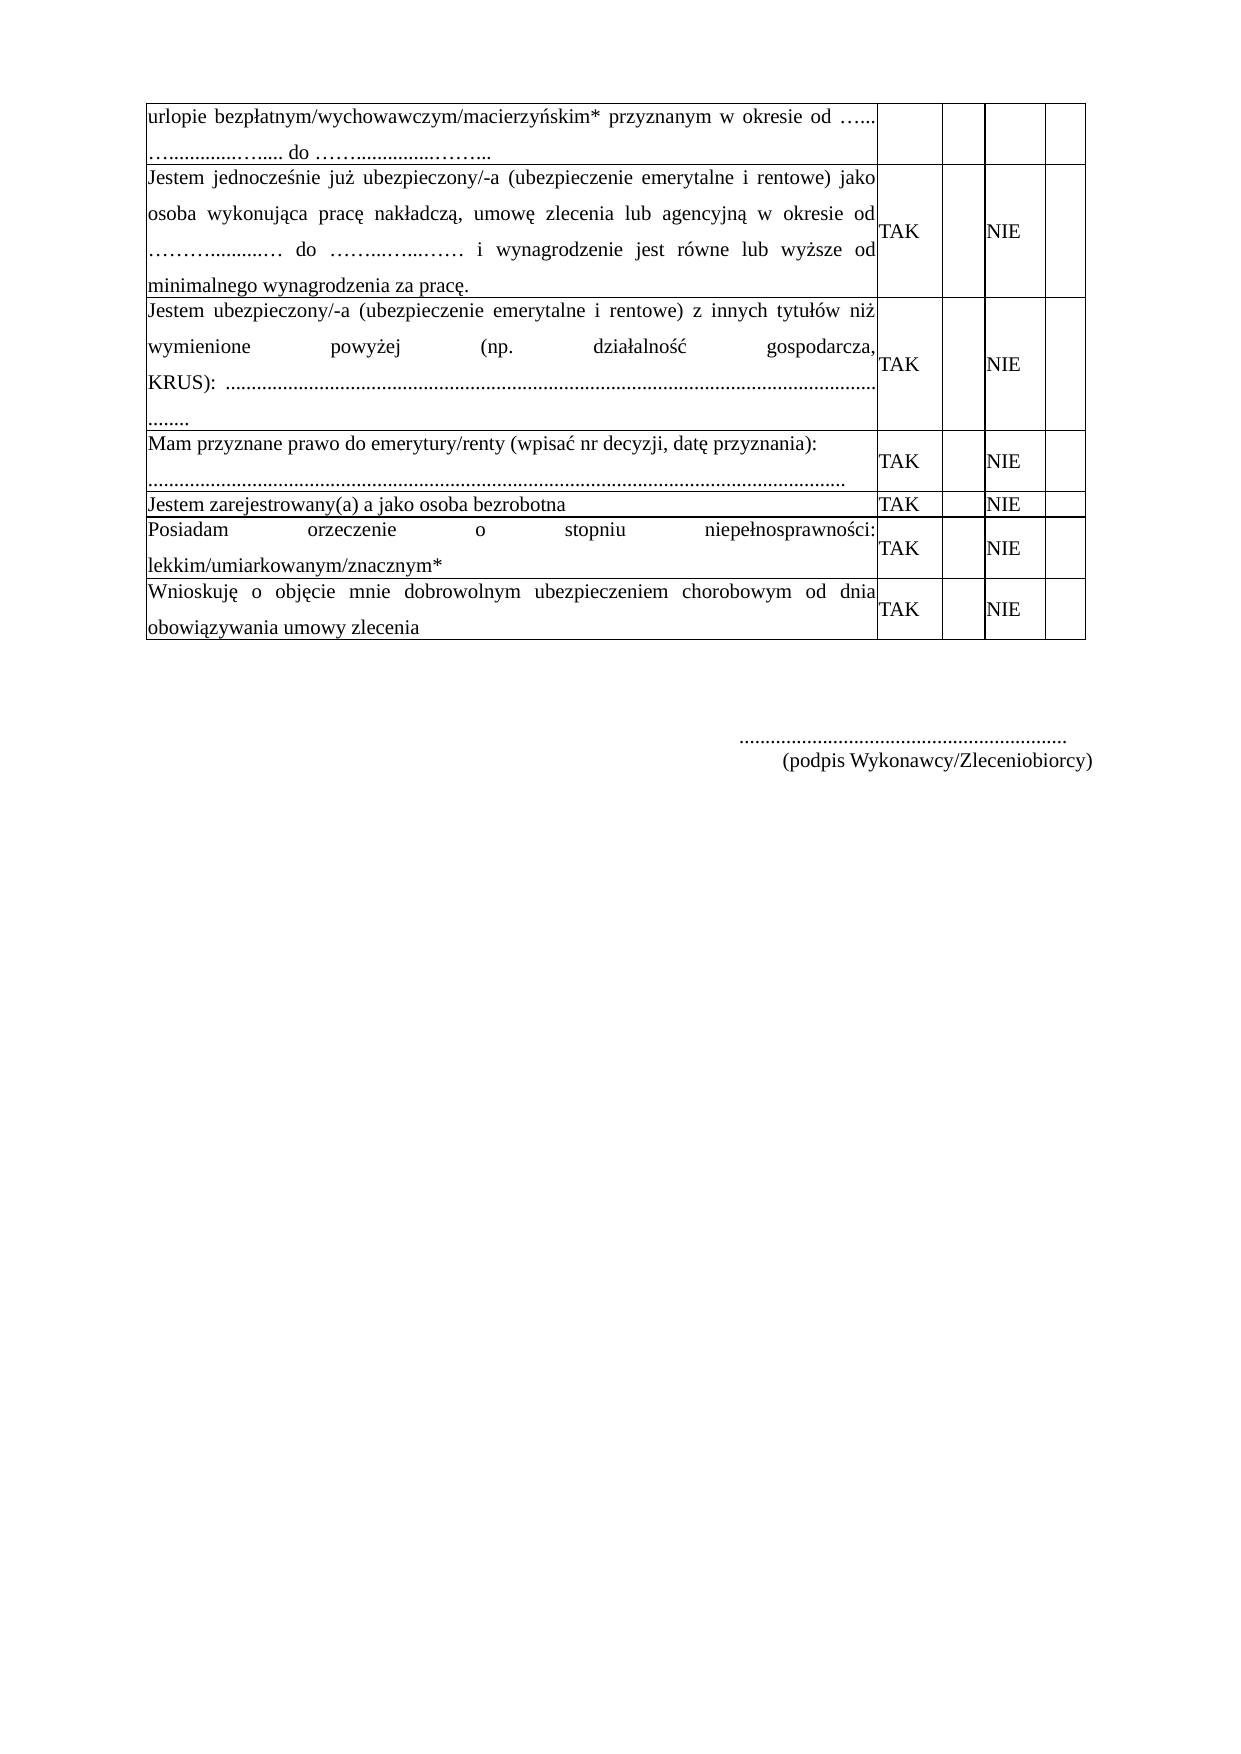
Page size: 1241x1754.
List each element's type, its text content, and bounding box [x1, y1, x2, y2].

table_cell [1046, 518, 1085, 577]
table_cell [1046, 579, 1085, 639]
table_cell TAK [878, 492, 942, 516]
table_cell [1046, 165, 1085, 297]
table_cell [1046, 298, 1085, 430]
table_cell [1046, 431, 1085, 491]
table_cell [943, 165, 984, 297]
table_cell NIE [986, 518, 1045, 577]
table_cell NIE [986, 492, 1045, 516]
table_cell Wnioskuję o objęcie mnie dobrowolnym ubezpieczeniem chorobowym od dnia obowiązywania umowy zlecenia [147, 579, 877, 639]
table_cell [943, 298, 984, 430]
table_cell [943, 579, 984, 639]
table_cell TAK [878, 579, 942, 639]
table_cell NIE [986, 165, 1045, 297]
table_cell [986, 104, 1045, 164]
table_cell TAK [878, 518, 942, 577]
table_cell [943, 104, 984, 164]
table_cell [943, 431, 984, 491]
text ............................................................... (podpis Wykonawcy/Zleceniobiorcy) [148, 724, 1092, 772]
table_cell Jestem zarejestrowany(a) a jako osoba bezrobotna [147, 492, 877, 516]
table_cell Jestem ubezpieczony/-a (ubezpieczenie emerytalne i rentowe) z innych tytułów niż wymienione powyżej (np. działalność gospodarcza, KRUS): ..................................................................................................................................... [147, 298, 877, 430]
table_cell NIE [986, 431, 1045, 491]
table_cell Mam przyznane prawo do emerytury/renty (wpisać nr decyzji, datę przyznania): ...................................................................................................................................... [147, 431, 877, 491]
table_cell [943, 492, 984, 516]
table_cell Jestem jednocześnie już ubezpieczony/-a (ubezpieczenie emerytalne i rentowe) jako osoba wykonująca pracę nakładczą, umowę zlecenia lub agencyjną w okresie od ………..........… do ……...…...…… i wynagrodzenie jest równe lub wyższe od minimalnego wynagrodzenia za pracę. [147, 165, 877, 297]
table_cell [1046, 104, 1085, 164]
table_cell TAK [878, 431, 942, 491]
table_cell [943, 518, 984, 577]
table_cell TAK [878, 298, 942, 430]
table_cell [878, 104, 942, 164]
table_cell [1046, 492, 1085, 516]
table_cell Posiadam orzeczenie o stopniu niepełnosprawności: lekkim/umiarkowanym/znacznym* [147, 518, 877, 577]
table_cell TAK [878, 165, 942, 297]
table_cell NIE [986, 579, 1045, 639]
table_cell urlopie bezpłatnym/wychowawczym/macierzyńskim* przyznanym w okresie od …...….............…..... do ……...............……... [147, 104, 877, 164]
table_cell NIE [986, 298, 1045, 430]
